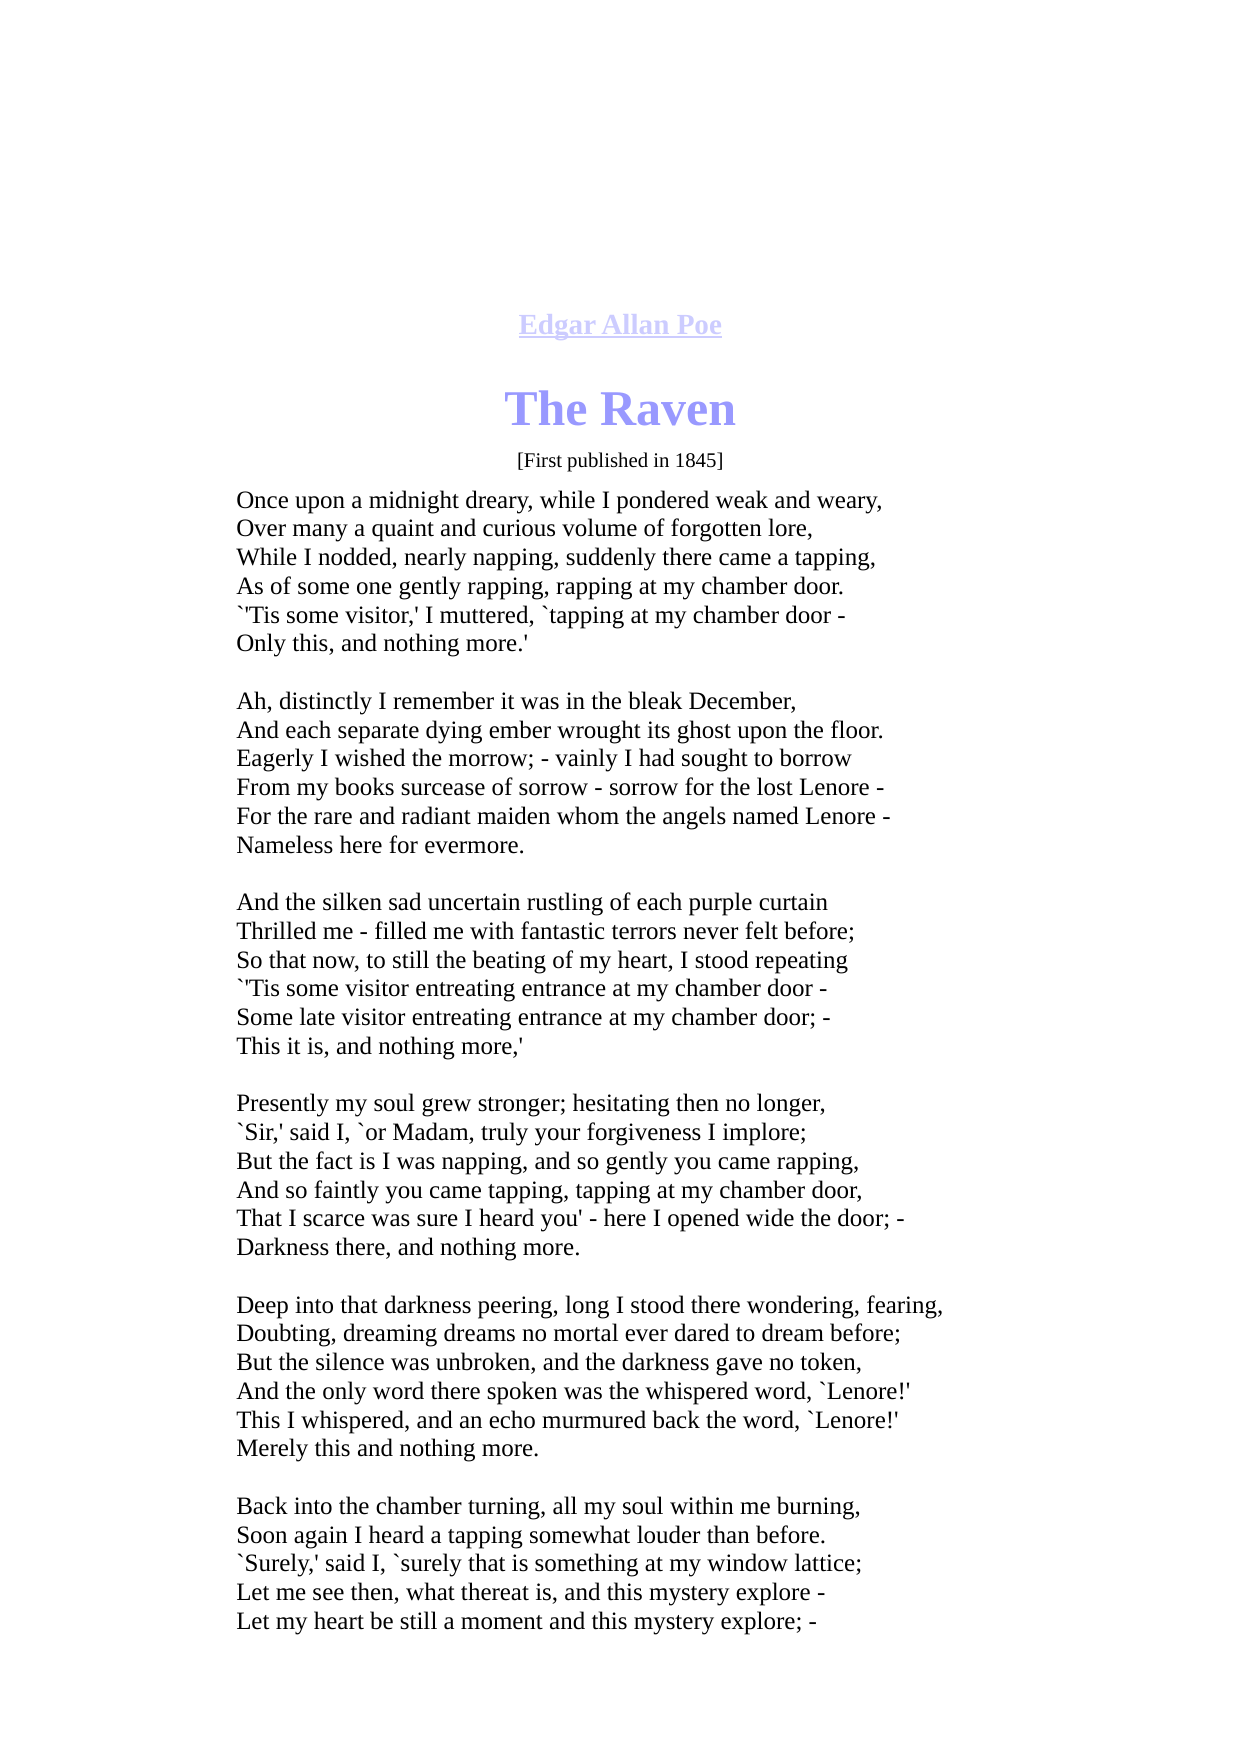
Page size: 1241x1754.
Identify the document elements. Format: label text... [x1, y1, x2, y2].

table_header Once upon a midnight dreary, while I pondered weak and weary, Over many a quaint and curious volume of forgotten lore, While I nodded, nearly napping, suddenly there came a tapping, As of some one gently rapping, rapping at my chamber door. `'Tis some visitor,' I muttered, `tapping at my chamber door - Only this, and nothing more.' Ah, distinctly I remember it was in the bleak December, And each separate dying ember wrought its ghost upon the floor. Eagerly I wished the morrow; - vainly I had sought to borrow From my books surcease of sorrow - sorrow for the lost Lenore - For the rare and radiant maiden whom the angels named Lenore - Nameless here for evermore. And the silken sad uncertain rustling of each purple curtain Thrilled me - filled me with fantastic terrors never felt before; So that now, to still the beating of my heart, I stood repeating `'Tis some visitor entreating entrance at my chamber door - Some late visitor entreating entrance at my chamber door; - This it is, and nothing more,' Presently my soul grew stronger; hesitating then no longer, `Sir,' said I, `or Madam, truly your forgiveness I implore; But the fact is I was napping, and so gently you came rapping, And so faintly you came tapping, tapping at my chamber door, That I scarce was sure I heard you' - here I opened wide the door; - Darkness there, and nothing more. Deep into that darkness peering, long I stood there wondering, fearing, Doubting, dreaming dreams no mortal ever dared to dream before; But the silence was unbroken, and the darkness gave no token, And the only word there spoken was the whispered word, `Lenore!' This I whispered, and an echo murmured back the word, `Lenore!' Merely this and nothing more. Back into the chamber turning, all my soul within me burning, Soon again I heard a tapping somewhat louder than before. `Surely,' said I, `surely that is something at my window lattice; Let me see then, what thereat is, and this mystery explore - Let my heart be still a moment and this mystery explore; [236, 485, 1122, 1635]
subtitle Edgar Allan Poe [118, 307, 1122, 341]
table_header [118, 485, 236, 1635]
subtitle The Raven [118, 378, 1122, 436]
text [First published in 1845] [118, 448, 1122, 472]
